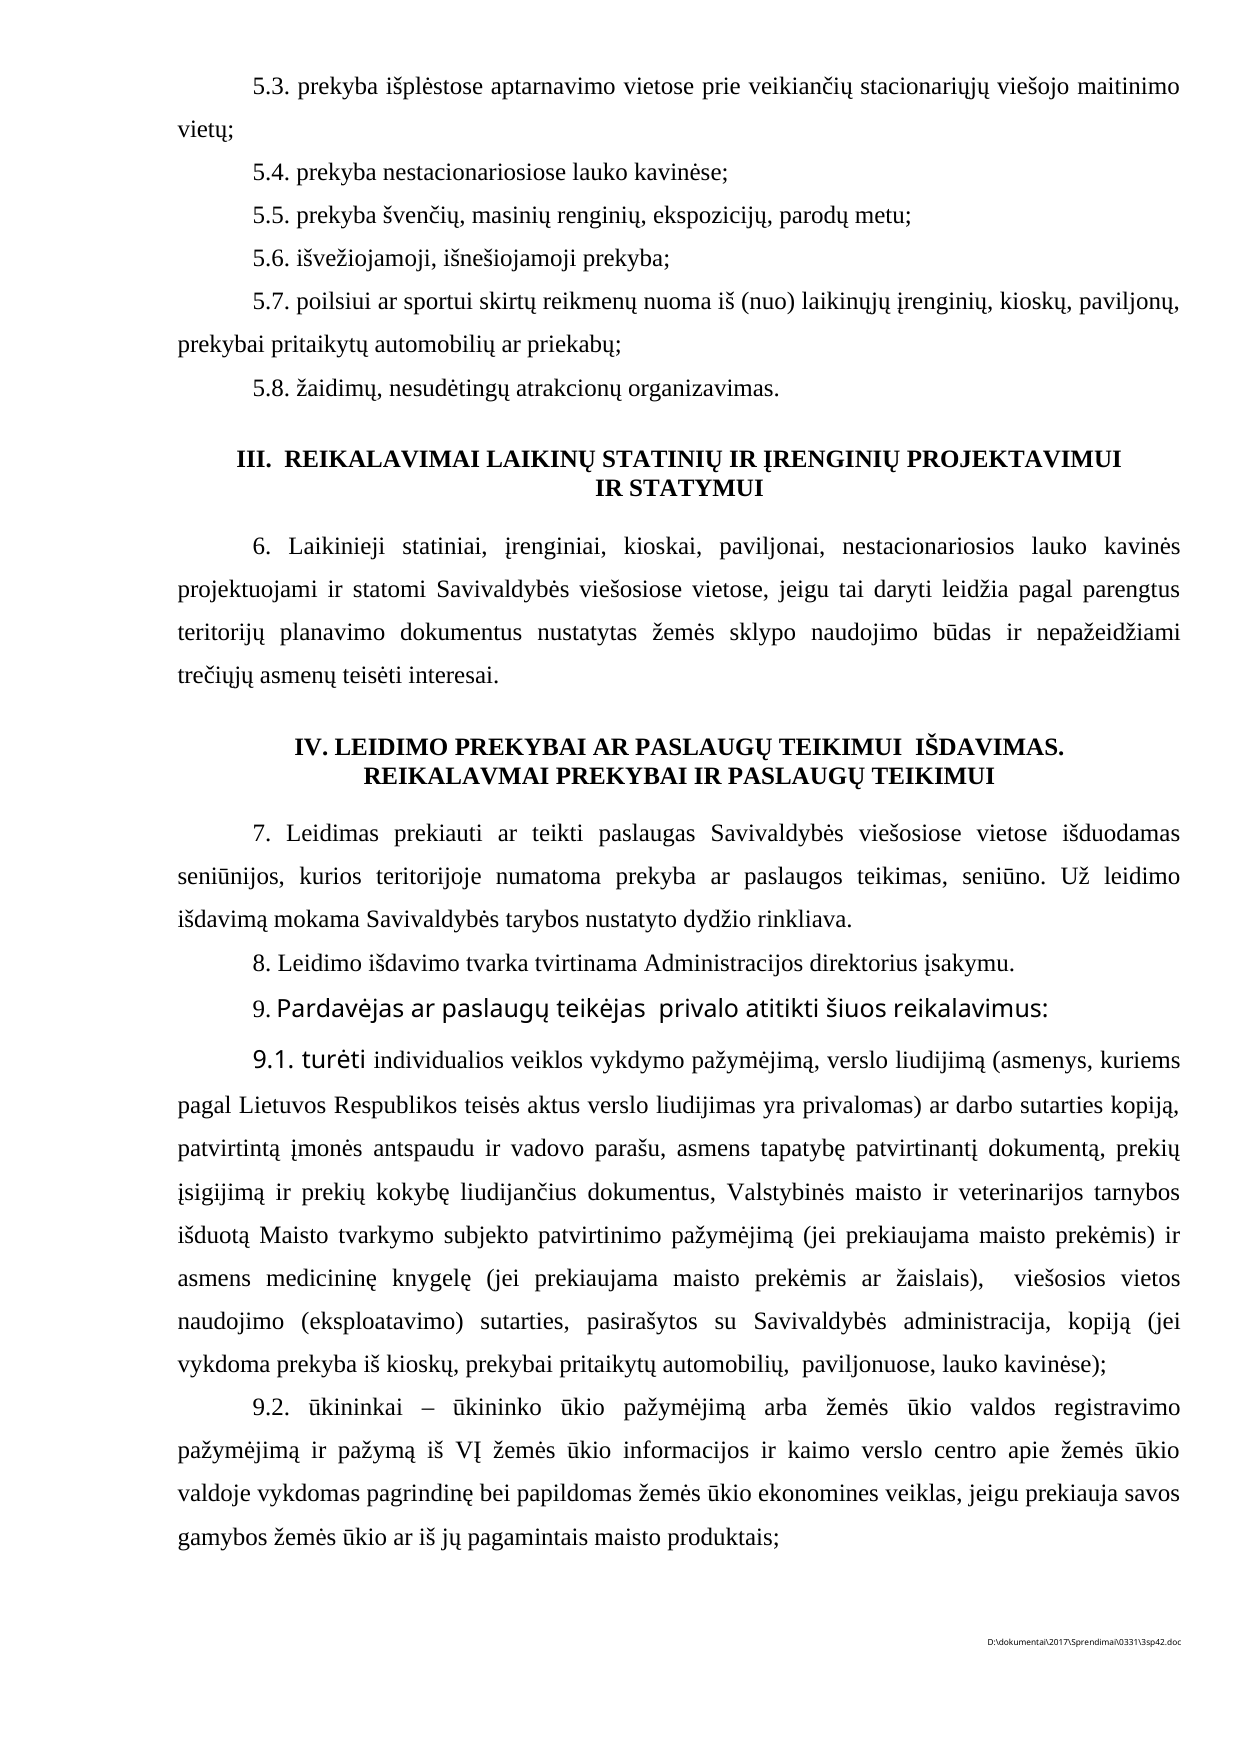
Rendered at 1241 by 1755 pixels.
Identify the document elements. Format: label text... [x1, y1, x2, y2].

text 6. Laikinieji statiniai, įrenginiai, kioskai, paviljonai, nestacionariosios lauko kavinės projektuojami ir statomi Savivaldybės viešosiose vietose, jeigu tai daryti leidžia pagal parengtus teritorijų planavimo dokumentus nustatytas žemės sklypo naudojimo būdas ir nepažeidžiami trečiųjų asmenų teisėti interesai. [177, 531, 1181, 689]
text 5.5. prekyba švenčių, masinių renginių, ekspozicijų, parodų metu; [177, 200, 1181, 229]
text 9.2. ūkininkai – ūkininko ūkio pažymėjimą arba žemės ūkio valdos registravimo pažymėjimą ir pažymą iš VĮ žemės ūkio informacijos ir kaimo verslo centro apie žemės ūkio valdoje vykdomas pagrindinę bei papildomas žemės ūkio ekonomines veiklas, jeigu prekiauja savos gamybos žemės ūkio ar iš jų pagamintais maisto produktais; [177, 1392, 1181, 1550]
text 7. Leidimas prekiauti ar teikti paslaugas Savivaldybės viešosiose vietose išduodamas seniūnijos, kurios teritorijoje numatoma prekyba ar paslaugos teikimas, seniūno. Už leidimo išdavimą mokama Savivaldybės tarybos nustatyto dydžio rinkliava. [177, 818, 1181, 933]
text 8. Leidimo išdavimo tvarka tvirtinama Administracijos direktorius įsakymu. [177, 948, 1181, 976]
text IV. LEIDIMO PREKYBAI AR PASLAUGŲ TEIKIMUI IŠDAVIMAS. REIKALAVMAI PREKYBAI IR PASLAUGŲ TEIKIMUI [177, 732, 1181, 789]
text 9.1. turėti individualios veiklos vykdymo pažymėjimą, verslo liudijimą (asmenys, kuriems pagal Lietuvos Respublikos teisės aktus verslo liudijimas yra privalomas) ar darbo sutarties kopiją, patvirtintą įmonės antspaudu ir vadovo parašu, asmens tapatybę patvirtinantį dokumentą, prekių įsigijimą ir prekių kokybę liudijančius dokumentus, Valstybinės maisto ir veterinarijos tarnybos išduotą Maisto tvarkymo subjekto patvirtinimo pažymėjimą (jei prekiaujama maisto prekėmis) ir asmens medicininę knygelę (jei prekiaujama maisto prekėmis ar žaislais), viešosios vietos naudojimo (eksploatavimo) sutarties, pasirašytos su Savivaldybės administracija, kopiją (jei vykdoma prekyba iš kioskų, prekybai pritaikytų automobilių, paviljonuose, lauko kavinėse); [177, 1042, 1181, 1378]
text III. REIKALAVIMAI LAIKINŲ STATINIŲ IR ĮRENGINIŲ PROJEKTAVIMUI IR STATYMUI [177, 444, 1181, 502]
text 5.3. prekyba išplėstose aptarnavimo vietose prie veikiančių stacionariųjų viešojo maitinimo vietų; [177, 71, 1181, 143]
text 5.8. žaidimų, nesudėtingų atrakcionų organizavimas. [177, 373, 1181, 401]
text 5.7. poilsiui ar sportui skirtų reikmenų nuoma iš (nuo) laikinųjų įrenginių, kioskų, paviljonų, prekybai pritaikytų automobilių ar priekabų; [177, 286, 1181, 358]
text 9. Pardavėjas ar paslaugų teikėjas privalo atitikti šiuos reikalavimus: [177, 991, 1181, 1025]
text 5.6. išvežiojamoji, išnešiojamoji prekyba; [177, 243, 1181, 272]
text 5.4. prekyba nestacionariosiose lauko kavinėse; [177, 157, 1181, 186]
